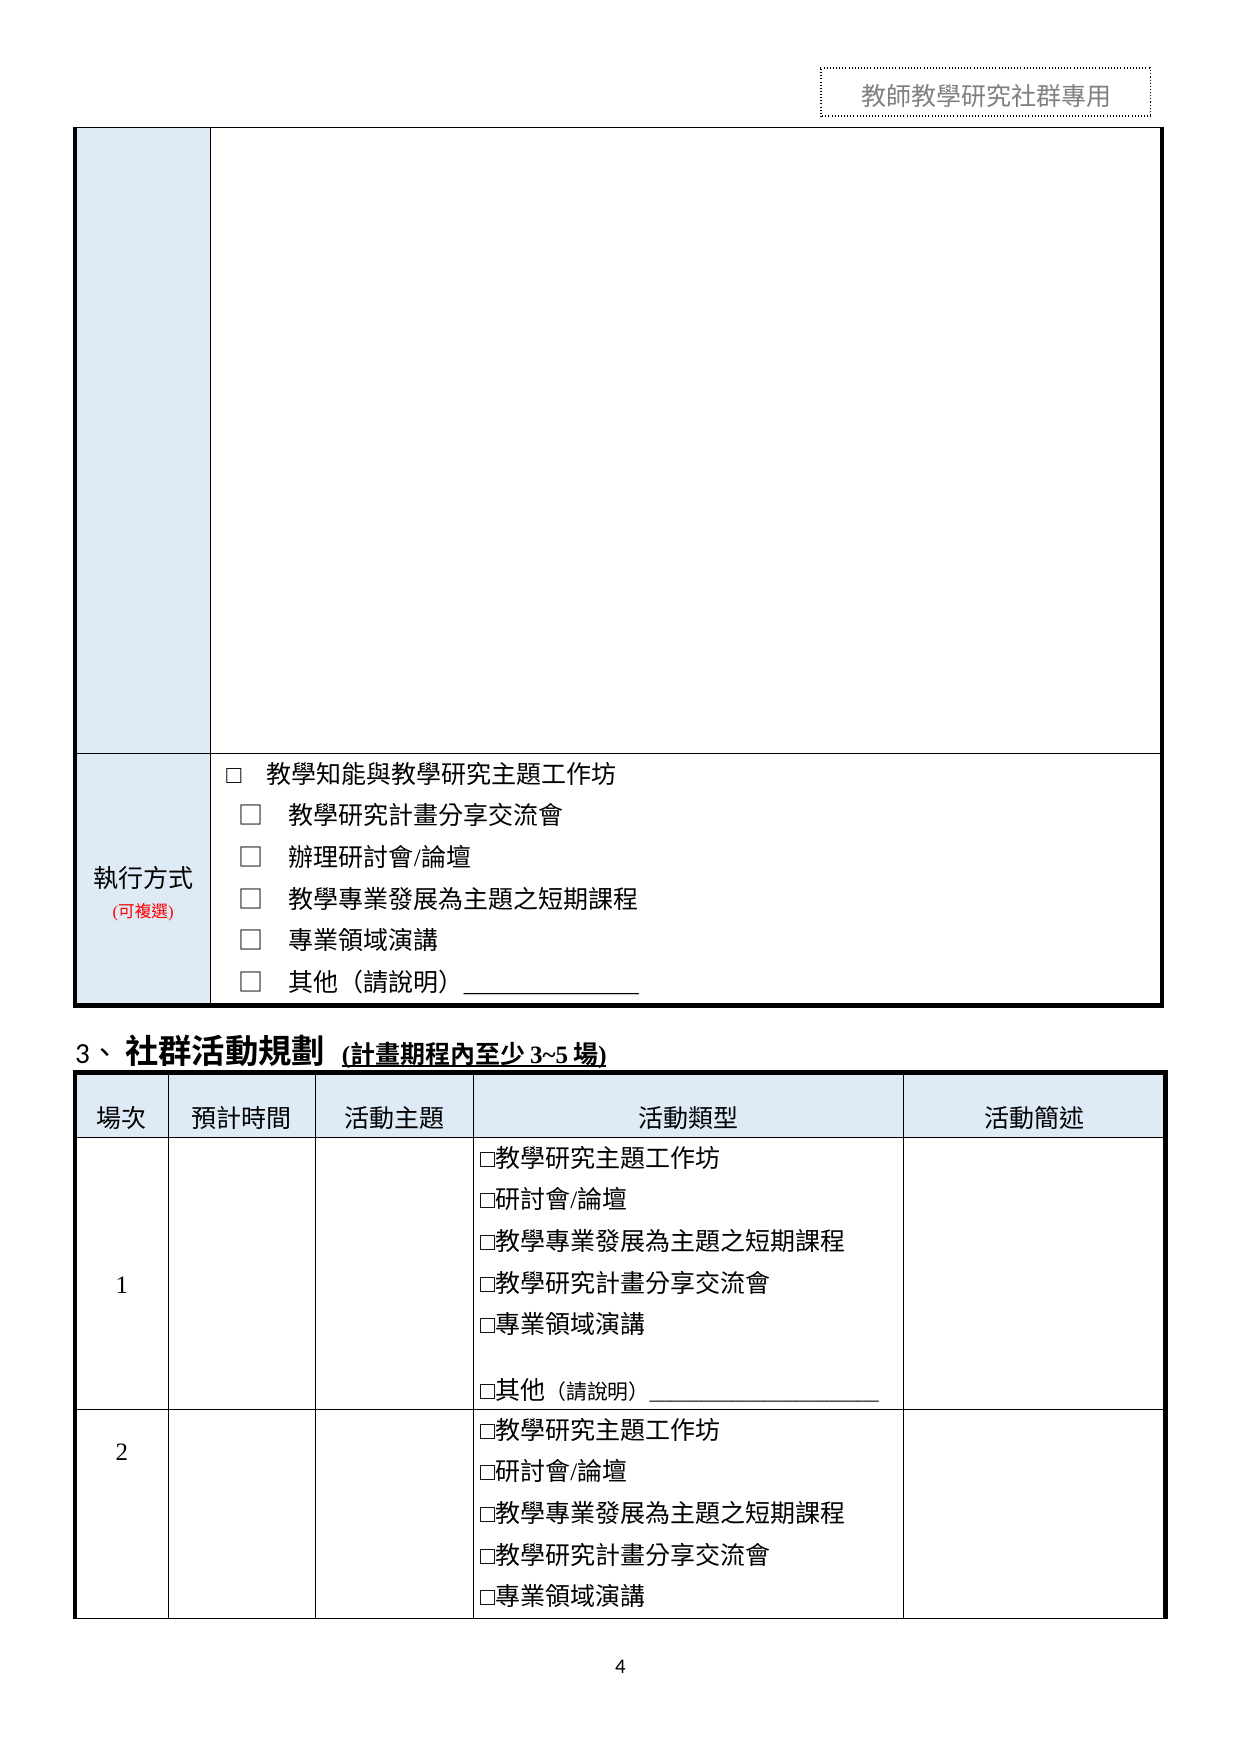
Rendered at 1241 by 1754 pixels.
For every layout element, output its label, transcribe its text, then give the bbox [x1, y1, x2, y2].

table_cell [316, 1410, 473, 1617]
table_cell [169, 1138, 315, 1409]
table_cell [211, 128, 1160, 753]
table_header 場次 [77, 1075, 168, 1137]
table_cell [904, 1138, 1163, 1409]
table_cell □ 教學知能與教學研究主題工作坊 □ 教學研究計畫分享交流會 □ 辦理研討會/論壇 □ 教學專業發展為主題之短期課程 □ 專業領域演講 □ 其他（請說明）______________ [211, 754, 1160, 1003]
table_header 活動簡述 [904, 1075, 1163, 1137]
table_cell 1 [77, 1138, 168, 1409]
table_cell [316, 1138, 473, 1409]
table_cell □教學研究主題工作坊 □研討會/論壇 □教學專業發展為主題之短期課程 □教學研究計畫分享交流會 □專業領域演講 [474, 1410, 903, 1617]
table_header 活動類型 [474, 1075, 903, 1137]
table_cell 執行方式 (可複選) [77, 754, 210, 1003]
list 社群活動規劃 (計畫期程內至少3~5場) [75, 1008, 1165, 1070]
table_cell □教學研究主題工作坊 □研討會/論壇 □教學專業發展為主題之短期課程 □教學研究計畫分享交流會 □專業領域演講 □其他（請說明）______________________ [474, 1138, 903, 1409]
table_cell [904, 1410, 1163, 1617]
table_header 預計時間 [169, 1075, 315, 1137]
table_cell [169, 1410, 315, 1617]
table_cell 2 [77, 1410, 168, 1617]
table_cell [77, 128, 210, 753]
table_header 活動主題 [316, 1075, 473, 1137]
